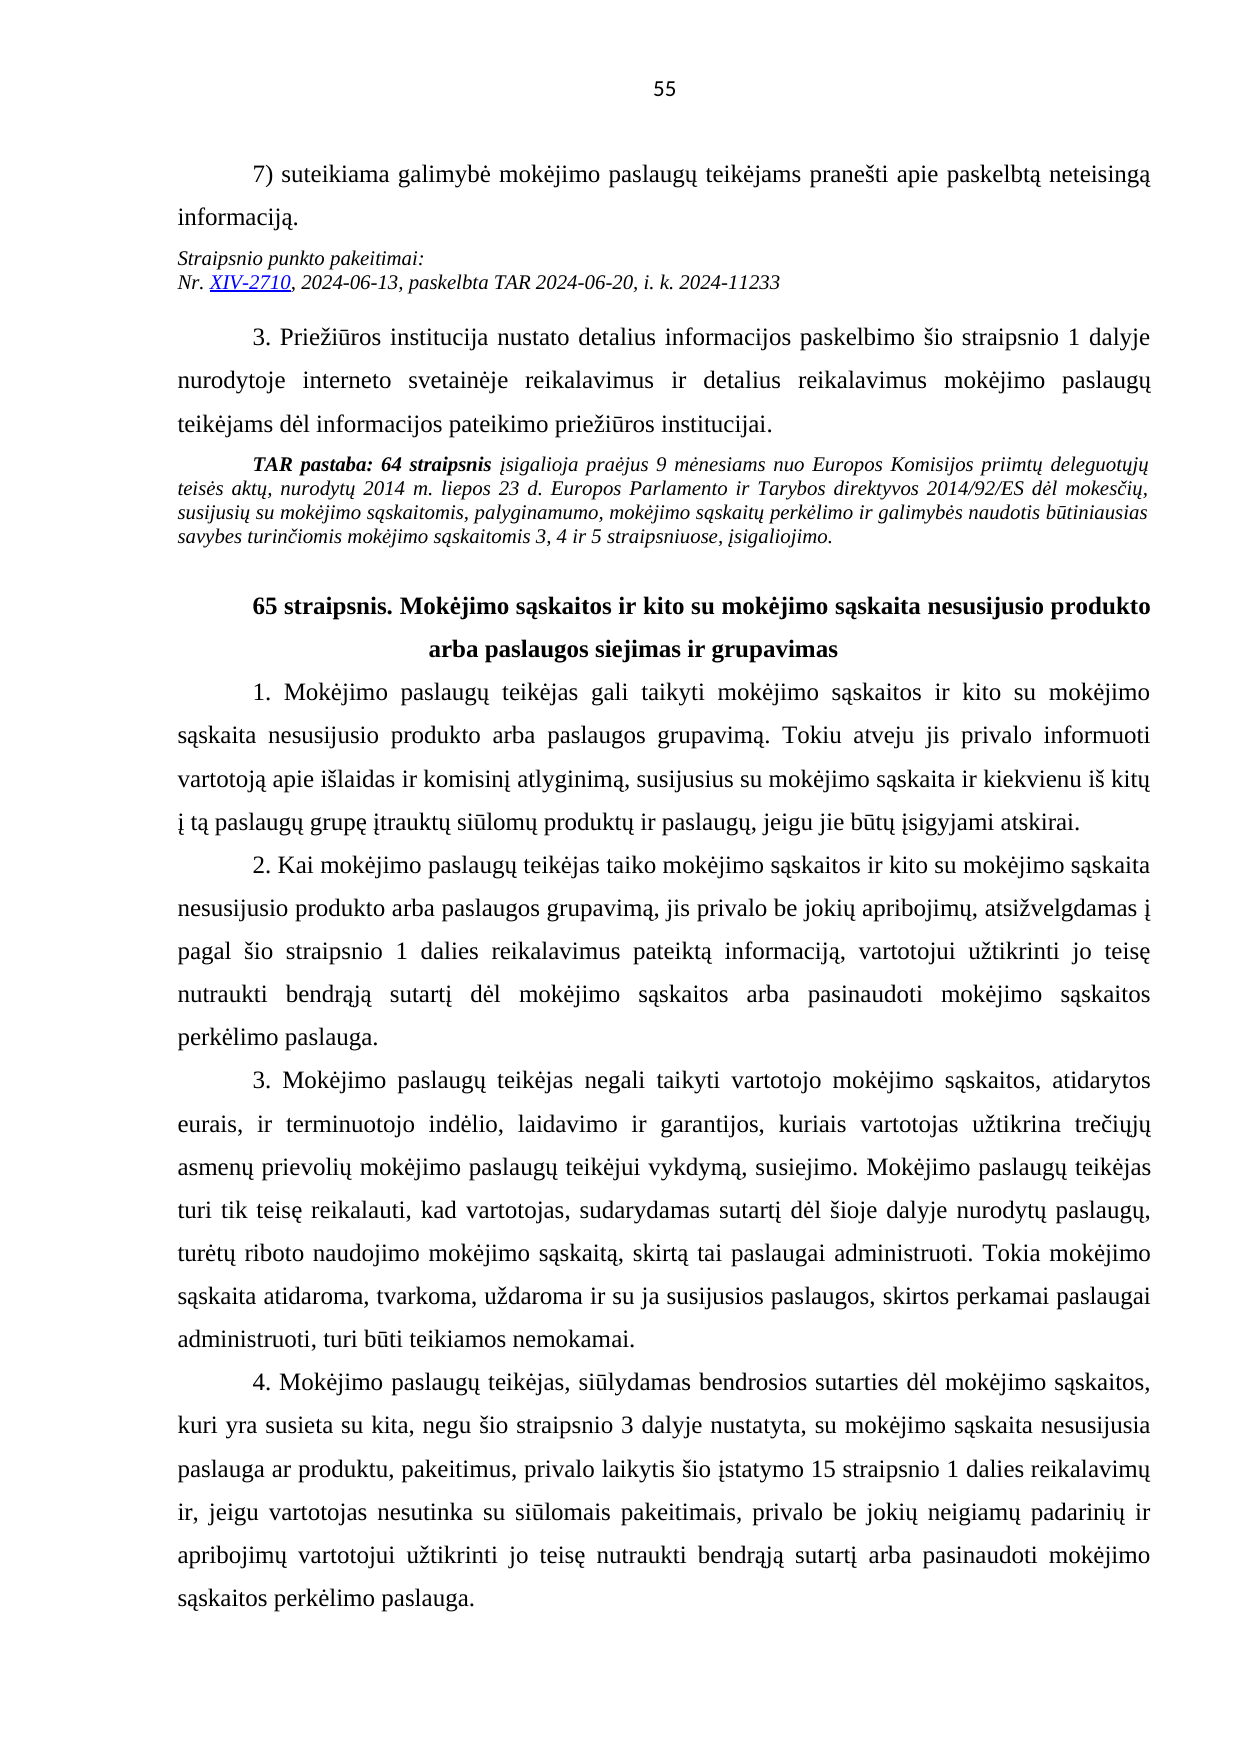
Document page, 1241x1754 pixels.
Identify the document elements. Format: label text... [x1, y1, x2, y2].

text 2. Kai mokėjimo paslaugų teikėjas taiko mokėjimo sąskaitos ir kito su mokėjimo sąskaita nesusijusio produkto arba paslaugos grupavimą, jis privalo be jokių apribojimų, atsižvelgdamas į pagal šio straipsnio 1 dalies reikalavimus pateiktą informaciją, vartotojui užtikrinti jo teisę nutraukti bendrąją sutartį dėl mokėjimo sąskaitos arba pasinaudoti mokėjimo sąskaitos perkėlimo paslauga. [177, 850, 1152, 1051]
text 65 straipsnis. Mokėjimo sąskaitos ir kito su mokėjimo sąskaita nesusijusio produkto arba paslaugos siejimas ir grupavimas [252, 591, 1152, 663]
text TAR pastaba: 64 straipsnis įsigalioja praėjus 9 mėnesiams nuo Europos Komisijos priimtų deleguotųjų teisės aktų, nurodytų 2014 m. liepos 23 d. Europos Parlamento ir Tarybos direktyvos 2014/92/ES dėl mokesčių, susijusių su mokėjimo sąskaitomis, palyginamumo, mokėjimo sąskaitų perkėlimo ir galimybės naudotis būtiniausias savybes turinčiomis mokėjimo sąskaitomis 3, 4 ir 5 straipsniuose, įsigaliojimo. [177, 452, 1152, 548]
text 7) suteikiama galimybė mokėjimo paslaugų teikėjams pranešti apie paskelbtą neteisingą informaciją. [177, 159, 1152, 231]
text 3. Priežiūros institucija nustato detalius informacijos paskelbimo šio straipsnio 1 dalyje nurodytoje interneto svetainėje reikalavimus ir detalius reikalavimus mokėjimo paslaugų teikėjams dėl informacijos pateikimo priežiūros institucijai. [177, 322, 1152, 437]
text 4. Mokėjimo paslaugų teikėjas, siūlydamas bendrosios sutarties dėl mokėjimo sąskaitos, kuri yra susieta su kita, negu šio straipsnio 3 dalyje nustatyta, su mokėjimo sąskaita nesusijusia paslauga ar produktu, pakeitimus, privalo laikytis šio įstatymo 15 straipsnio 1 dalies reikalavimų ir, jeigu vartotojas nesutinka su siūlomais pakeitimais, privalo be jokių neigiamų padarinių ir apribojimų vartotojui užtikrinti jo teisę nutraukti bendrąją sutartį arba pasinaudoti mokėjimo sąskaitos perkėlimo paslauga. [177, 1367, 1152, 1612]
text Straipsnio punkto pakeitimai: [177, 246, 1152, 270]
text 3. Mokėjimo paslaugų teikėjas negali taikyti vartotojo mokėjimo sąskaitos, atidarytos eurais, ir terminuotojo indėlio, laidavimo ir garantijos, kuriais vartotojas užtikrina trečiųjų asmenų prievolių mokėjimo paslaugų teikėjui vykdymą, susiejimo. Mokėjimo paslaugų teikėjas turi tik teisę reikalauti, kad vartotojas, sudarydamas sutartį dėl šioje dalyje nurodytų paslaugų, turėtų riboto naudojimo mokėjimo sąskaitą, skirtą tai paslaugai administruoti. Tokia mokėjimo sąskaita atidaroma, tvarkoma, uždaroma ir su ja susijusios paslaugos, skirtos perkamai paslaugai administruoti, turi būti teikiamos nemokamai. [177, 1066, 1152, 1353]
text 1. Mokėjimo paslaugų teikėjas gali taikyti mokėjimo sąskaitos ir kito su mokėjimo sąskaita nesusijusio produkto arba paslaugos grupavimą. Tokiu atveju jis privalo informuoti vartotoją apie išlaidas ir komisinį atlyginimą, susijusius su mokėjimo sąskaita ir kiekvienu iš kitų į tą paslaugų grupę įtrauktų siūlomų produktų ir paslaugų, jeigu jie būtų įsigyjami atskirai. [177, 677, 1152, 836]
text Nr. XIV-2710, 2024-06-13, paskelbta TAR 2024-06-20, i. k. 2024-11233 [177, 270, 1152, 294]
